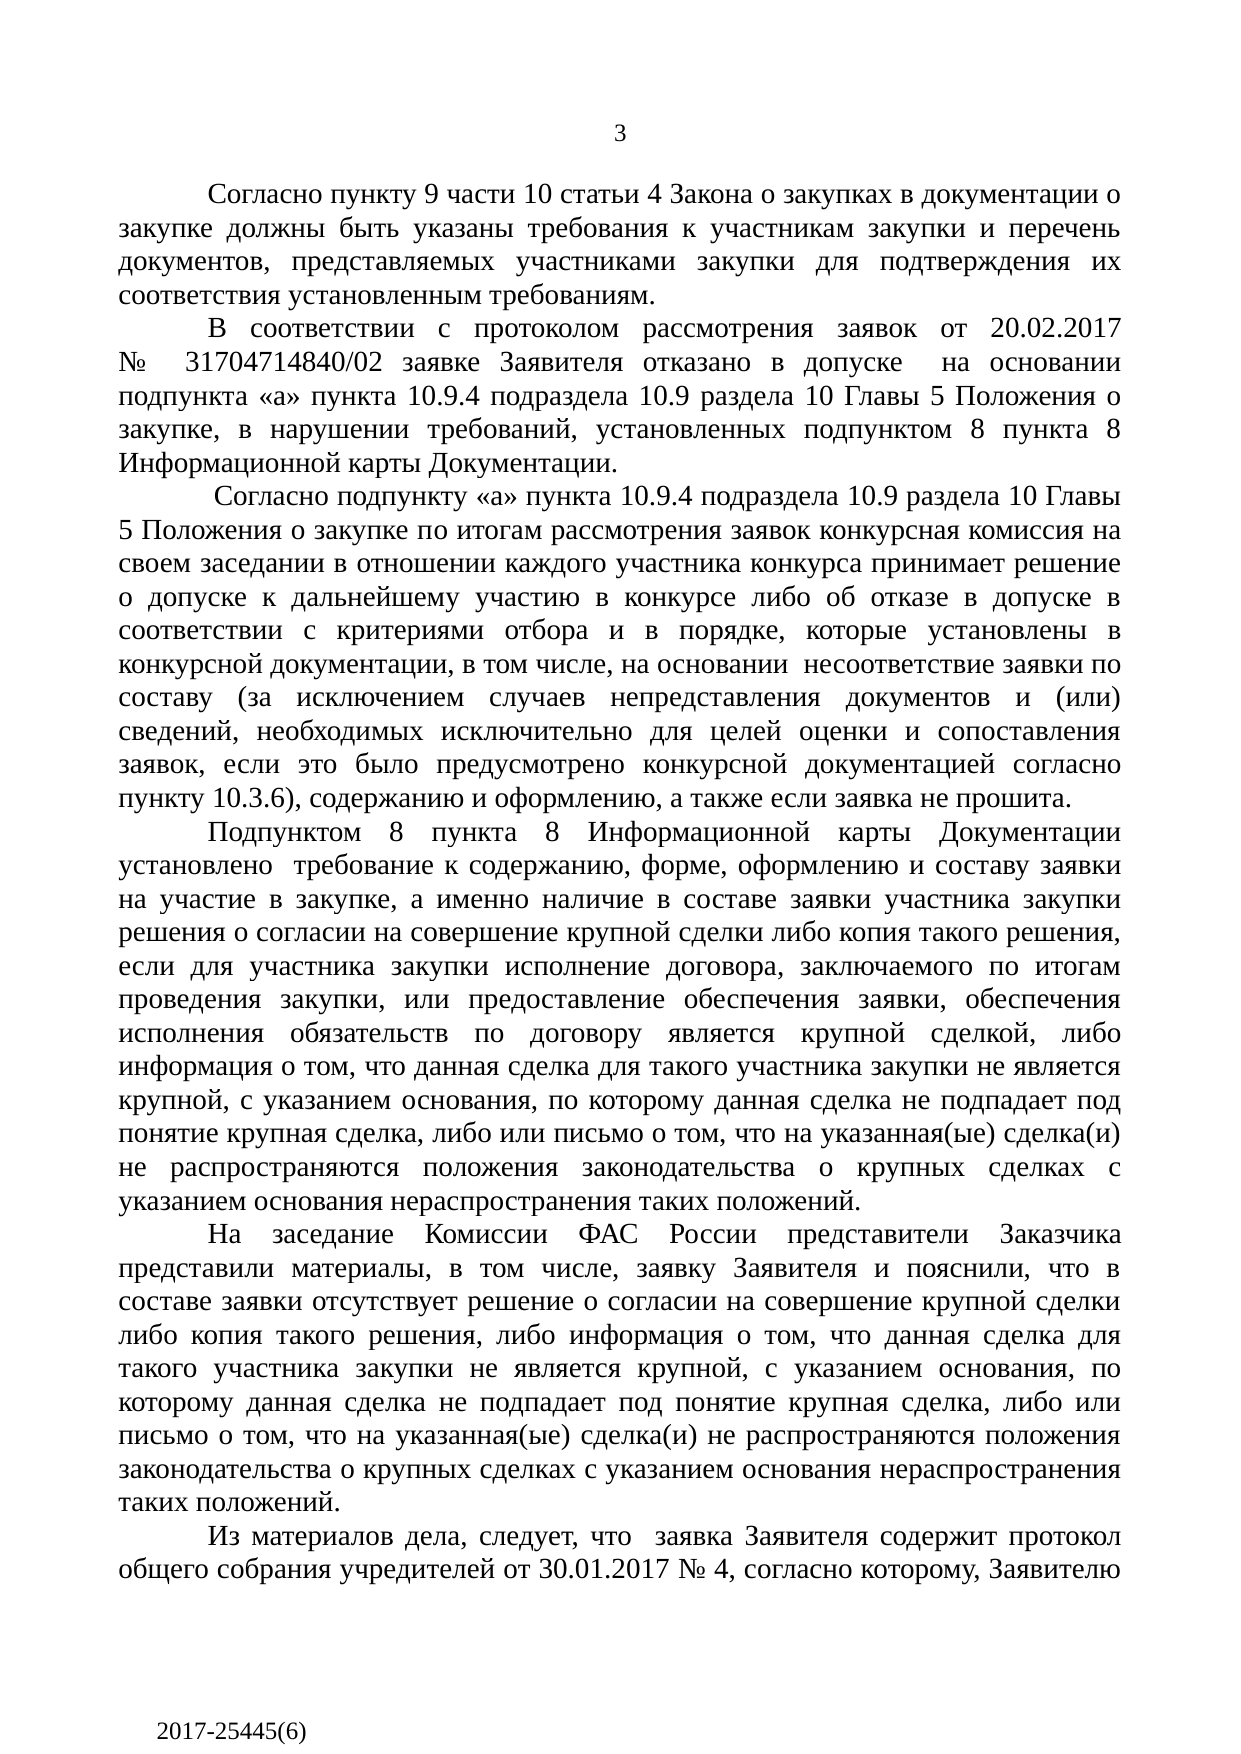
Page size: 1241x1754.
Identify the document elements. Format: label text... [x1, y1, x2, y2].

text Согласно подпункту «а» пункта 10.9.4 подраздела 10.9 раздела 10 Главы 5 Положения о закупке по итогам рассмотрения заявок конкурсная комиссия на своем заседании в отношении каждого участника конкурса принимает решение о допуске к дальнейшему участию в конкурсе либо об отказе в допуске в соответствии с критериями отбора и в порядке, которые установлены в конкурсной документации, в том числе, на основании несоответствие заявки по составу (за исключением случаев непредставления документов и (или) сведений, необходимых исключительно для целей оценки и сопоставления заявок, если это было предусмотрено конкурсной документацией согласно пункту 10.3.6), содержанию и оформлению, а также если заявка не прошита. [118, 478, 1122, 814]
text На заседание Комиссии ФАС России представители Заказчика представили материалы, в том числе, заявку Заявителя и пояснили, что в составе заявки отсутствует решение о согласии на совершение крупной сделки либо копия такого решения, либо информация о том, что данная сделка для такого участника закупки не является крупной, с указанием основания, по которому данная сделка не подпадает под понятие крупная сделка, либо или письмо о том, что на указанная(ые) сделка(и) не распространяются положения законодательства о крупных сделках с указанием основания нераспространения таких положений. [118, 1216, 1122, 1518]
text Подпунктом 8 пункта 8 Информационной карты Документации установлено требование к содержанию, форме, оформлению и составу заявки на участие в закупке, а именно наличие в составе заявки участника закупки решения о согласии на совершение крупной сделки либо копия такого решения, если для участника закупки исполнение договора, заключаемого по итогам проведения закупки, или предоставление обеспечения заявки, обеспечения исполнения обязательств по договору является крупной сделкой, либо информация о том, что данная сделка для такого участника закупки не является крупной, с указанием основания, по которому данная сделка не подпадает под понятие крупная сделка, либо или письмо о том, что на указанная(ые) сделка(и) не распространяются положения законодательства о крупных сделках с указанием основания нераспространения таких положений. [118, 814, 1122, 1216]
text Из материалов дела, следует, что заявка Заявителя содержит протокол общего собрания учредителей от 30.01.2017 № 4, согласно которому, Заявителю [118, 1518, 1122, 1585]
text В соответствии с протоколом рассмотрения заявок от 20.02.2017 № 31704714840/02 заявке Заявителя отказано в допуске на основании подпункта «а» пункта 10.9.4 подраздела 10.9 раздела 10 Главы 5 Положения о закупке, в нарушении требований, установленных подпунктом 8 пункта 8 Информационной карты Документации. [118, 311, 1122, 478]
text Согласно пункту 9 части 10 статьи 4 Закона о закупках в документации о закупке должны быть указаны требования к участникам закупки и перечень документов, представляемых участниками закупки для подтверждения их соответствия установленным требованиям. [118, 176, 1122, 311]
